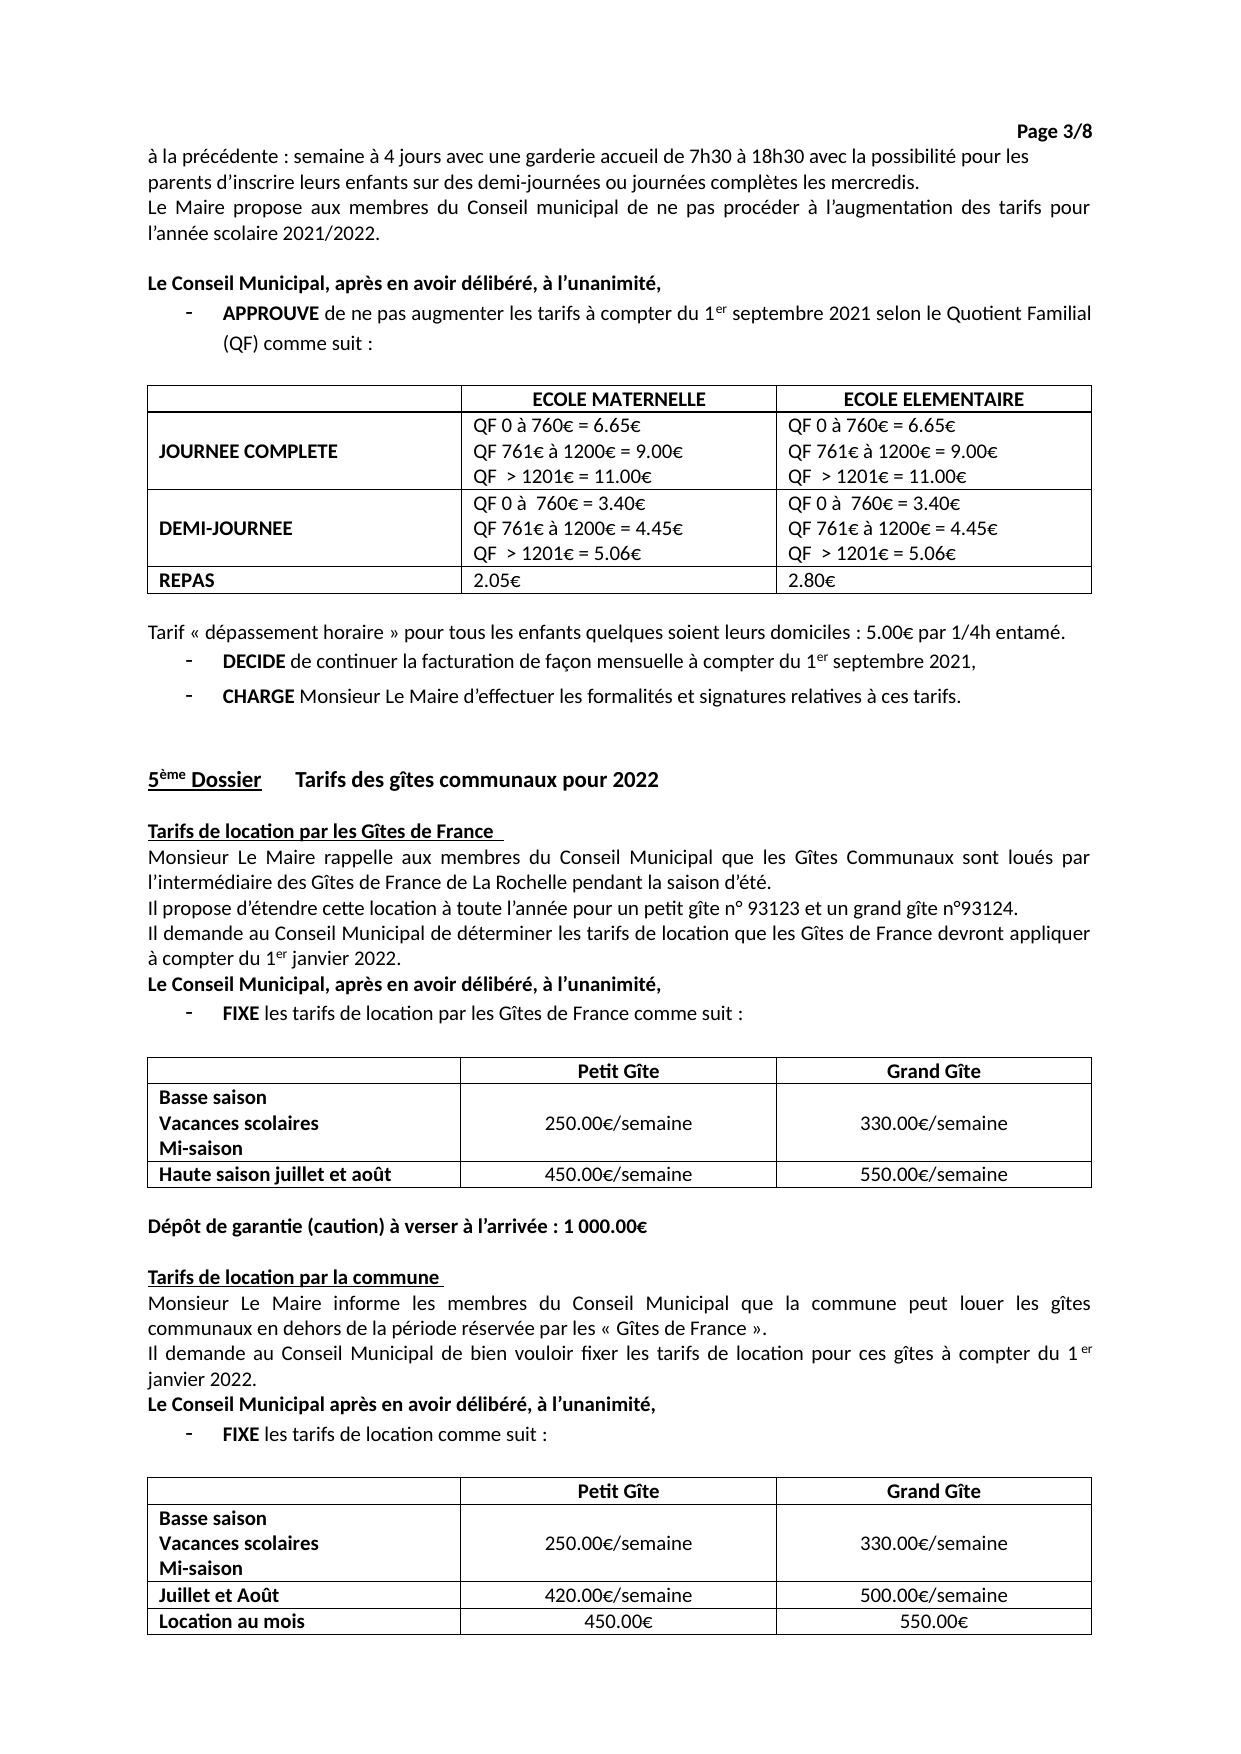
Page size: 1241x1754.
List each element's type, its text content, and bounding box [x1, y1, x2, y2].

table_cell 330.00€/semaine [777, 1505, 1091, 1581]
table_cell 500.00€/semaine [777, 1582, 1091, 1607]
text Le Conseil Municipal, après en avoir délibéré, à l’unanimité, [148, 971, 1092, 996]
list DECIDE de continuer la facturation de façon mensuelle à compter du 1er septembre 2021, [185, 644, 1092, 675]
table_cell Basse saison Vacances scolaires Mi-saison [148, 1084, 460, 1161]
list FIXE les tarifs de location comme suit : [185, 1417, 1092, 1447]
table_header [148, 1478, 460, 1504]
table_cell QF 0 à 760€ = 3.40€ QF 761€ à 1200€ = 4.45€ QF > 1201€ = 5.06€ [777, 490, 1091, 566]
text Monsieur Le Maire rappelle aux membres du Conseil Municipal que les Gîtes Communaux sont loués par l’intermédiaire des Gîtes de France de La Rochelle pendant la saison d’été. [148, 844, 1092, 895]
table_cell QF 0 à 760€ = 6.65€ QF 761€ à 1200€ = 9.00€ QF > 1201€ = 11.00€ [777, 413, 1091, 489]
table_header Petit Gîte [461, 1058, 776, 1083]
table_cell 550.00€ [777, 1609, 1091, 1634]
table_cell 450.00€ [461, 1609, 776, 1634]
text Page 3/8 [148, 118, 1092, 143]
text Le Conseil Municipal après en avoir délibéré, à l’unanimité, [148, 1391, 1092, 1417]
table_cell 450.00€/semaine [461, 1162, 776, 1187]
table_cell 250.00€/semaine [461, 1505, 776, 1581]
table_cell JOURNEE COMPLETE [148, 413, 461, 489]
table_cell 250.00€/semaine [461, 1084, 776, 1161]
text Il demande au Conseil Municipal de déterminer les tarifs de location que les Gîtes de France devront appliquer à compter du 1er janvier 2022. [148, 920, 1092, 971]
table_cell Location au mois [148, 1609, 460, 1634]
table_cell DEMI-JOURNEE [148, 490, 461, 566]
table_cell 330.00€/semaine [777, 1084, 1091, 1161]
table_cell QF 0 à 760€ = 3.40€ QF 761€ à 1200€ = 4.45€ QF > 1201€ = 5.06€ [462, 490, 776, 566]
text Tarifs de location par la commune [148, 1264, 1092, 1290]
table_cell REPAS [148, 567, 461, 592]
text à la précédente : semaine à 4 jours avec une garderie accueil de 7h30 à 18h30 avec la possibilité pour les parents d’inscrire leurs enfants sur des demi-journées ou journées complètes les mercredis. [148, 143, 1092, 194]
table_cell Basse saison Vacances scolaires Mi-saison [148, 1505, 460, 1581]
text Il propose d’étendre cette location à toute l’année pour un petit gîte n° 93123 et un grand gîte n°93124. [148, 895, 1092, 920]
list APPROUVE de ne pas augmenter les tarifs à compter du 1er septembre 2021 selon le Quotient Familial (QF) comme suit : [185, 296, 1092, 356]
table_header [148, 386, 461, 411]
table_header [148, 1058, 460, 1083]
table_cell 420.00€/semaine [461, 1582, 776, 1607]
text Dépôt de garantie (caution) à verser à l’arrivée : 1 000.00€ [148, 1213, 1092, 1239]
table_header Petit Gîte [461, 1478, 776, 1504]
text Il demande au Conseil Municipal de bien vouloir fixer les tarifs de location pour ces gîtes à compter du 1er janvier 2022. [148, 1341, 1092, 1391]
table_cell Haute saison juillet et août [148, 1162, 460, 1187]
table_header Grand Gîte [777, 1478, 1091, 1504]
list CHARGE Monsieur Le Maire d’effectuer les formalités et signatures relatives à ces tarifs. [185, 679, 1092, 710]
text Tarifs de location par les Gîtes de France [148, 818, 1092, 844]
text 5ème Dossier Tarifs des gîtes communaux pour 2022 [148, 765, 1092, 793]
text Monsieur Le Maire informe les membres du Conseil Municipal que la commune peut louer les gîtes communaux en dehors de la période réservée par les « Gîtes de France ». [148, 1290, 1092, 1341]
text Le Conseil Municipal, après en avoir délibéré, à l’unanimité, [148, 271, 1092, 296]
table_cell QF 0 à 760€ = 6.65€ QF 761€ à 1200€ = 9.00€ QF > 1201€ = 11.00€ [462, 413, 776, 489]
list FIXE les tarifs de location par les Gîtes de France comme suit : [185, 996, 1092, 1027]
table_cell 550.00€/semaine [777, 1162, 1091, 1187]
table_cell Juillet et Août [148, 1582, 460, 1607]
table_header ECOLE MATERNELLE [462, 386, 776, 411]
text Le Maire propose aux membres du Conseil municipal de ne pas procéder à l’augmentation des tarifs pour l’année scolaire 2021/2022. [148, 194, 1092, 245]
table_header Grand Gîte [777, 1058, 1091, 1083]
table_cell 2.80€ [777, 567, 1091, 592]
text Tarif « dépassement horaire » pour tous les enfants quelques soient leurs domiciles : 5.00€ par 1/4h entamé. [148, 619, 1092, 644]
table_cell 2.05€ [462, 567, 776, 592]
table_header ECOLE ELEMENTAIRE [777, 386, 1091, 411]
